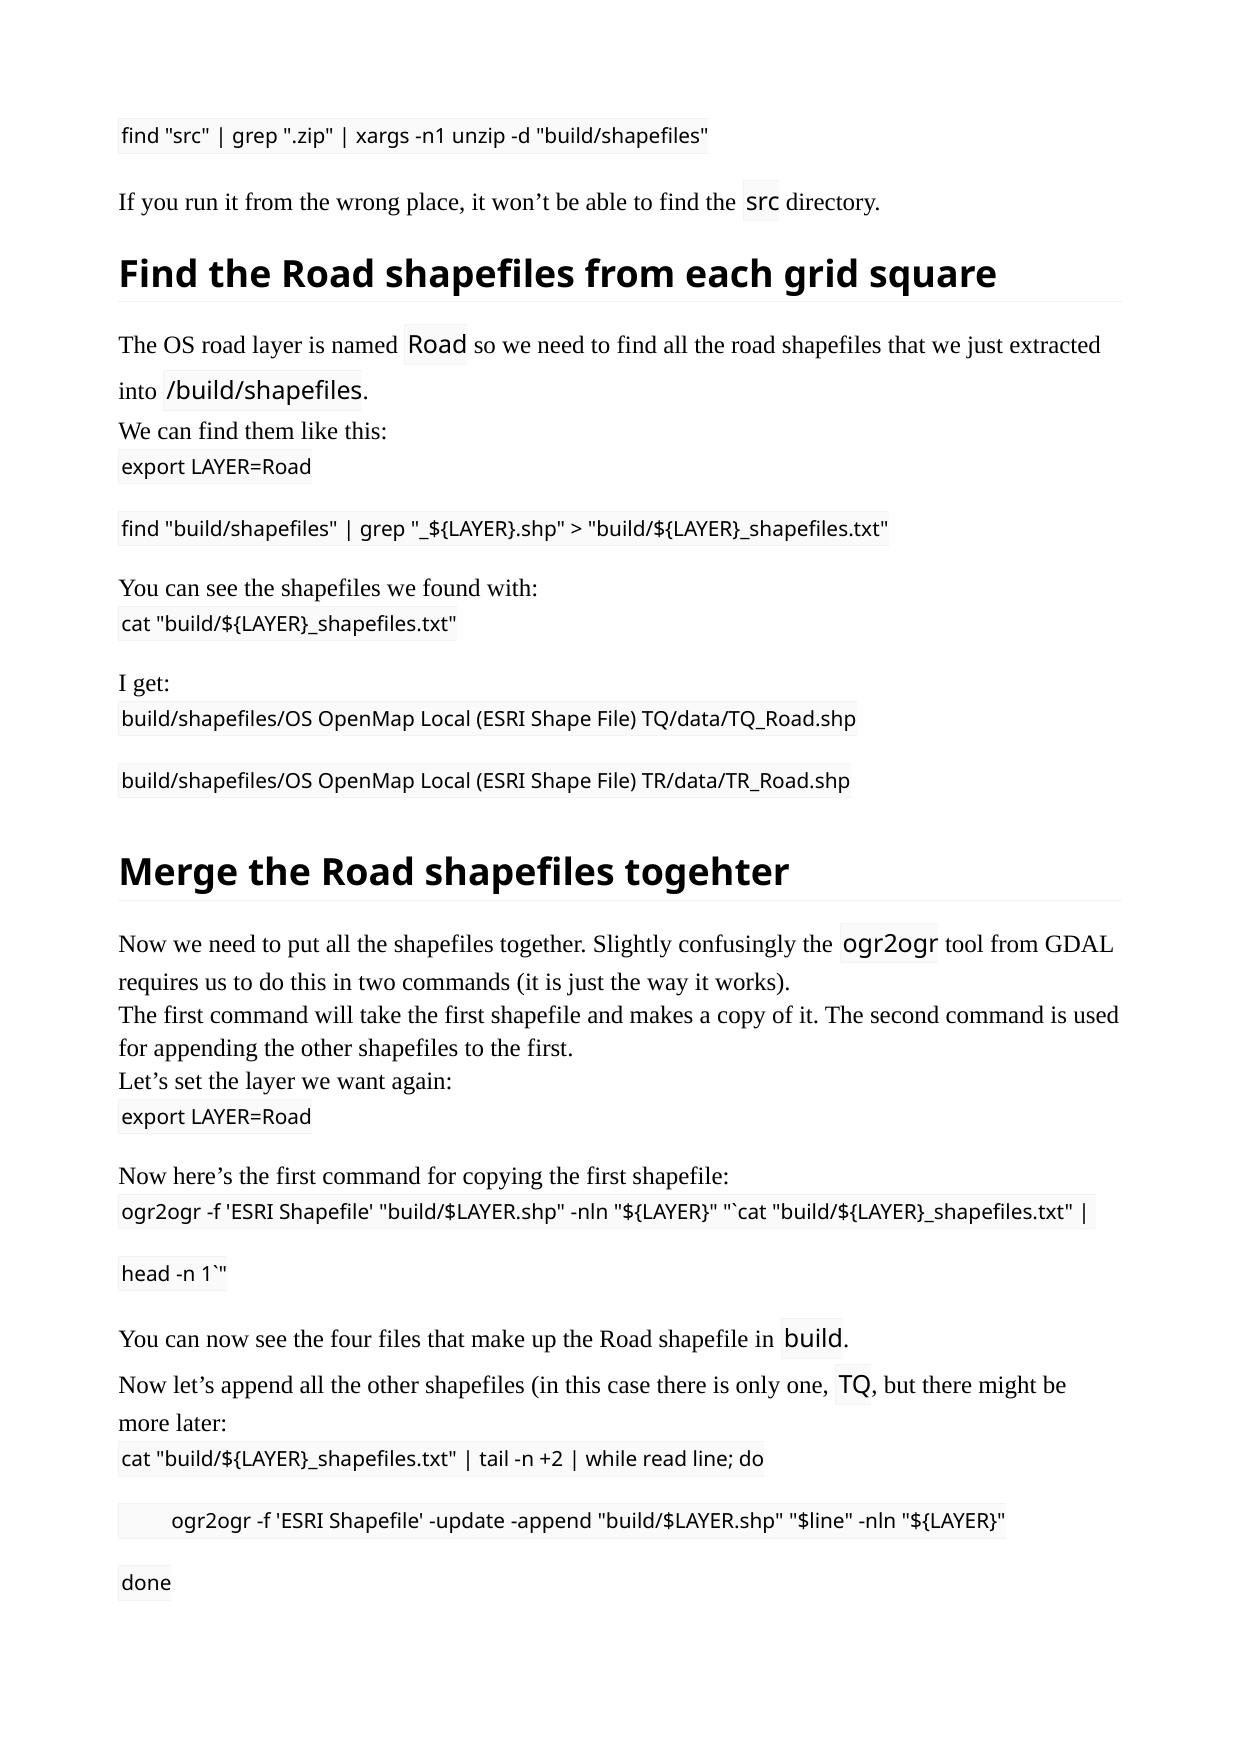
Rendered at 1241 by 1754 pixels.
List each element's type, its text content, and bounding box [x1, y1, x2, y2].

text The first command will take the first shapefile and makes a copy of it. The second command is used for appending the other shapefiles to the first. [118, 1000, 1122, 1062]
text export LAYER=Road [119, 449, 1122, 483]
text cat "build/${LAYER}_shapefiles.txt" [119, 606, 1122, 640]
text Now we need to put all the shapefiles together. Slightly confusingly the ogr2ogr tool from GDAL requires us to do this in two commands (it is just the way it works). [118, 922, 1122, 996]
text ogr2ogr -f 'ESRI Shapefile' "build/$LAYER.shp" -nln "${LAYER}" "`cat "build/${LAYER}_shapefiles.txt" | head -n 1`" [118, 1194, 1122, 1290]
text done [119, 1565, 1122, 1600]
text find "src" | grep ".zip" | xargs -n1 unzip -d "build/shapefiles" [119, 118, 1122, 153]
text We can find them like this: [118, 416, 1122, 444]
text Let’s set the layer we want again: [118, 1066, 1122, 1094]
text build. [782, 1318, 1122, 1358]
subtitle Find the Road shapefiles from each grid square [118, 247, 1122, 301]
text src directory. [744, 180, 1122, 220]
text build/shapefiles/OS OpenMap Local (ESRI Shape File) TR/data/TR_Road.shp [119, 763, 1122, 797]
text If you run it from the wrong place, it won’t be able to find the [118, 180, 743, 220]
subtitle Merge the Road shapefiles togehter [118, 846, 1122, 900]
text ogr2ogr -f 'ESRI Shapefile' -update -append "build/$LAYER.shp" "$line" -nln "${LAYER}" [119, 1503, 1122, 1538]
text Now here’s the first command for copying the first shapefile: [118, 1161, 1122, 1189]
text export LAYER=Road [119, 1099, 1122, 1133]
text find "build/shapefiles" | grep "_${LAYER}.shp" > "build/${LAYER}_shapefiles.txt" [119, 511, 1122, 545]
text cat "build/${LAYER}_shapefiles.txt" | tail -n +2 | while read line; do [119, 1441, 1122, 1476]
text The OS road layer is named Road so we need to find all the road shapefiles that we just extracted into /build/shapefiles. [118, 324, 1122, 410]
text build/shapefiles/OS OpenMap Local (ESRI Shape File) TQ/data/TQ_Road.shp [119, 701, 1122, 735]
text You can see the shapefiles we found with: [118, 573, 1122, 602]
text I get: [118, 668, 1122, 697]
text Now let’s append all the other shapefiles (in this case there is only one, TQ, but there might be more later: [118, 1364, 1122, 1437]
text You can now see the four files that make up the Road shapefile in [118, 1318, 781, 1358]
